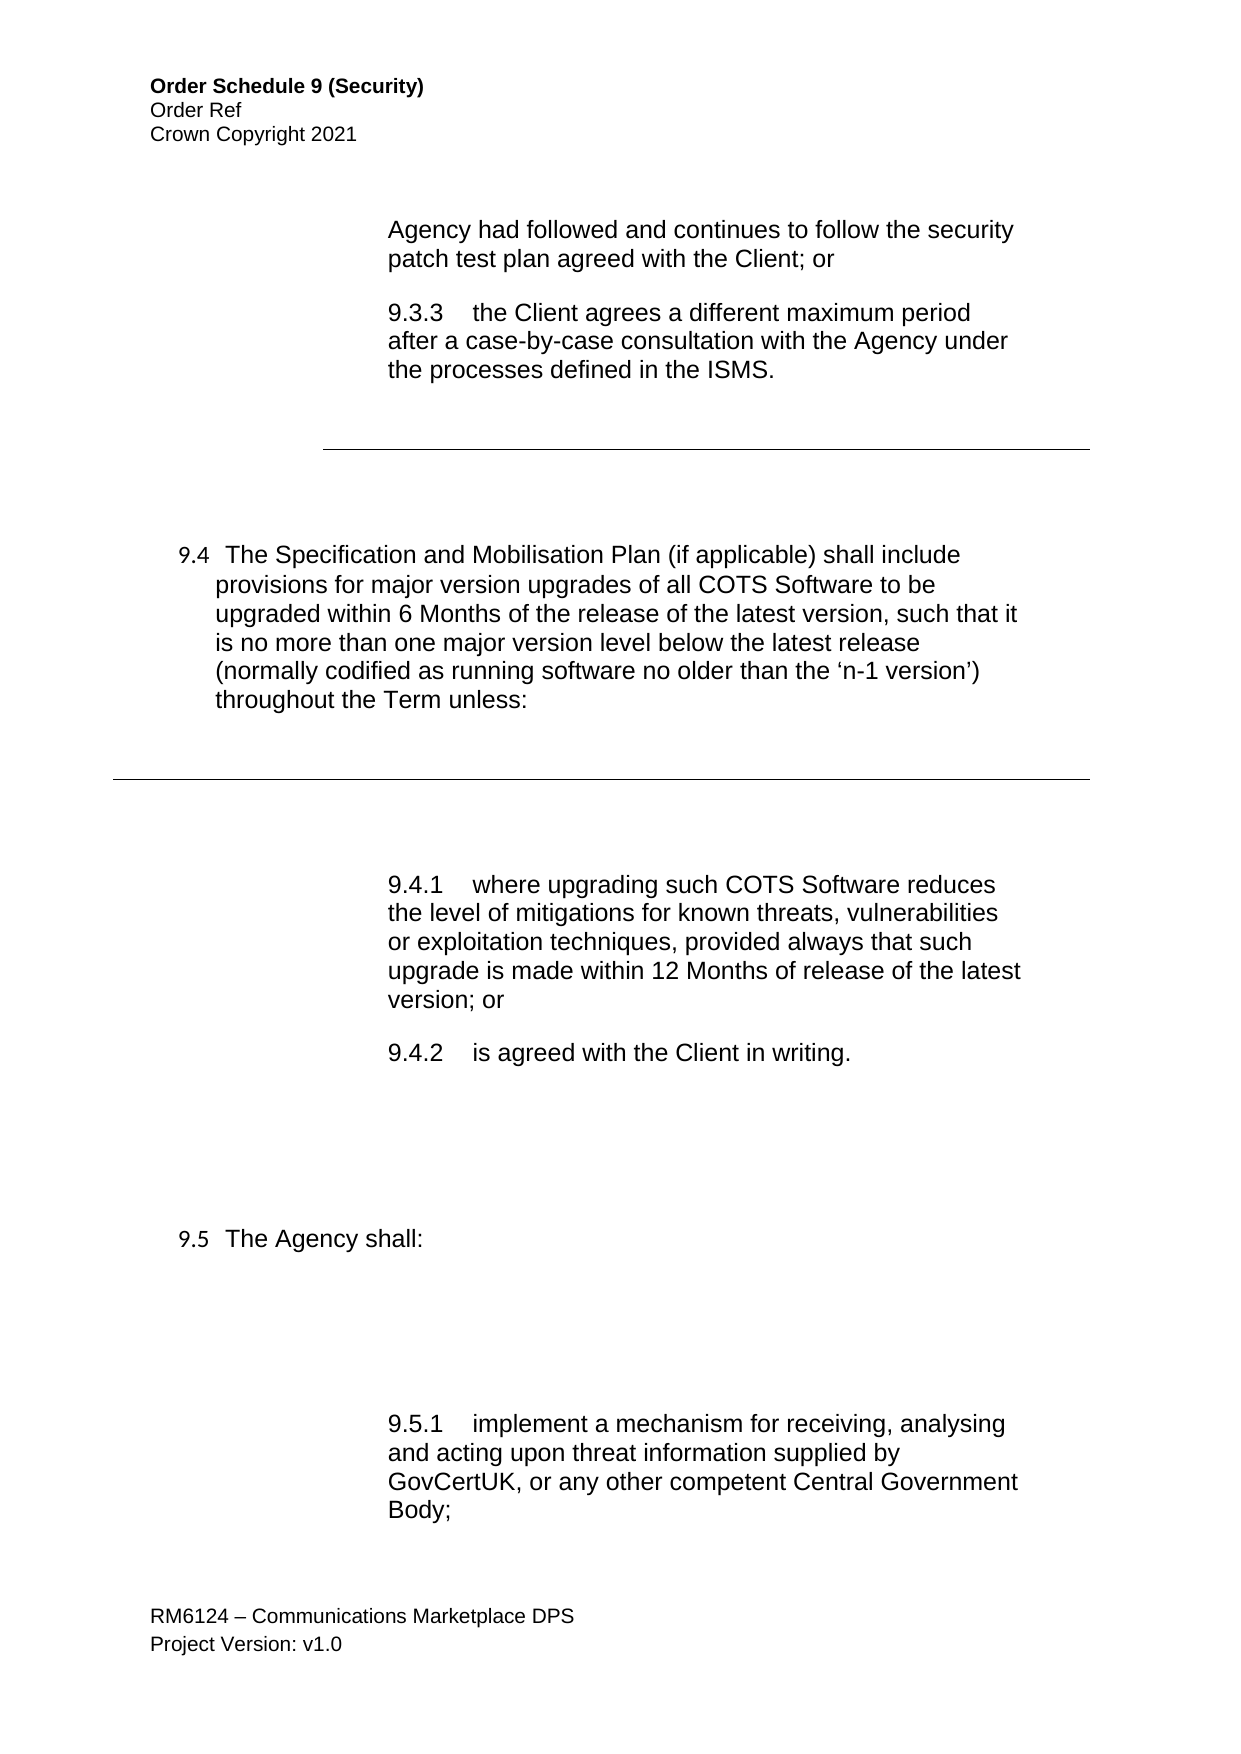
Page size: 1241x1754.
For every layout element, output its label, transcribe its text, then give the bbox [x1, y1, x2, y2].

list The Agency shall: [114, 1159, 1089, 1318]
list the application of a ‘Critical’ or ‘Important’ security patch adversely affects the Agency’s ability to deliver the Services in which case the Agency shall be granted an extension to such timescales of 5 days, provided the Agency had followed and continues to follow the security patch test plan agreed with the Client; or [324, 151, 1089, 232]
list The Specification and Mobilisation Plan (if applicable) shall include provisions for major version upgrades of all COTS Software to be upgraded within 6 Months of the release of the latest version, such that it is no more than one major version level below the latest release (normally codified as running software no older than the ‘n-1 version’) throughout the Term unless: [114, 476, 1089, 778]
list implement a mechanism for receiving, analysing and acting upon threat information supplied by GovCertUK, or any other competent Central Government Body; [324, 1345, 1089, 1589]
list the Client agrees a different maximum period after a case-by-case consultation with the Agency under the processes defined in the ISMS. [324, 232, 1089, 448]
list is agreed with the Client in writing. [324, 973, 1089, 1132]
list where upgrading such COTS Software reduces the level of mitigations for known threats, vulnerabilities or exploitation techniques, provided always that such upgrade is made within 12 Months of release of the latest version; or [324, 806, 1089, 973]
